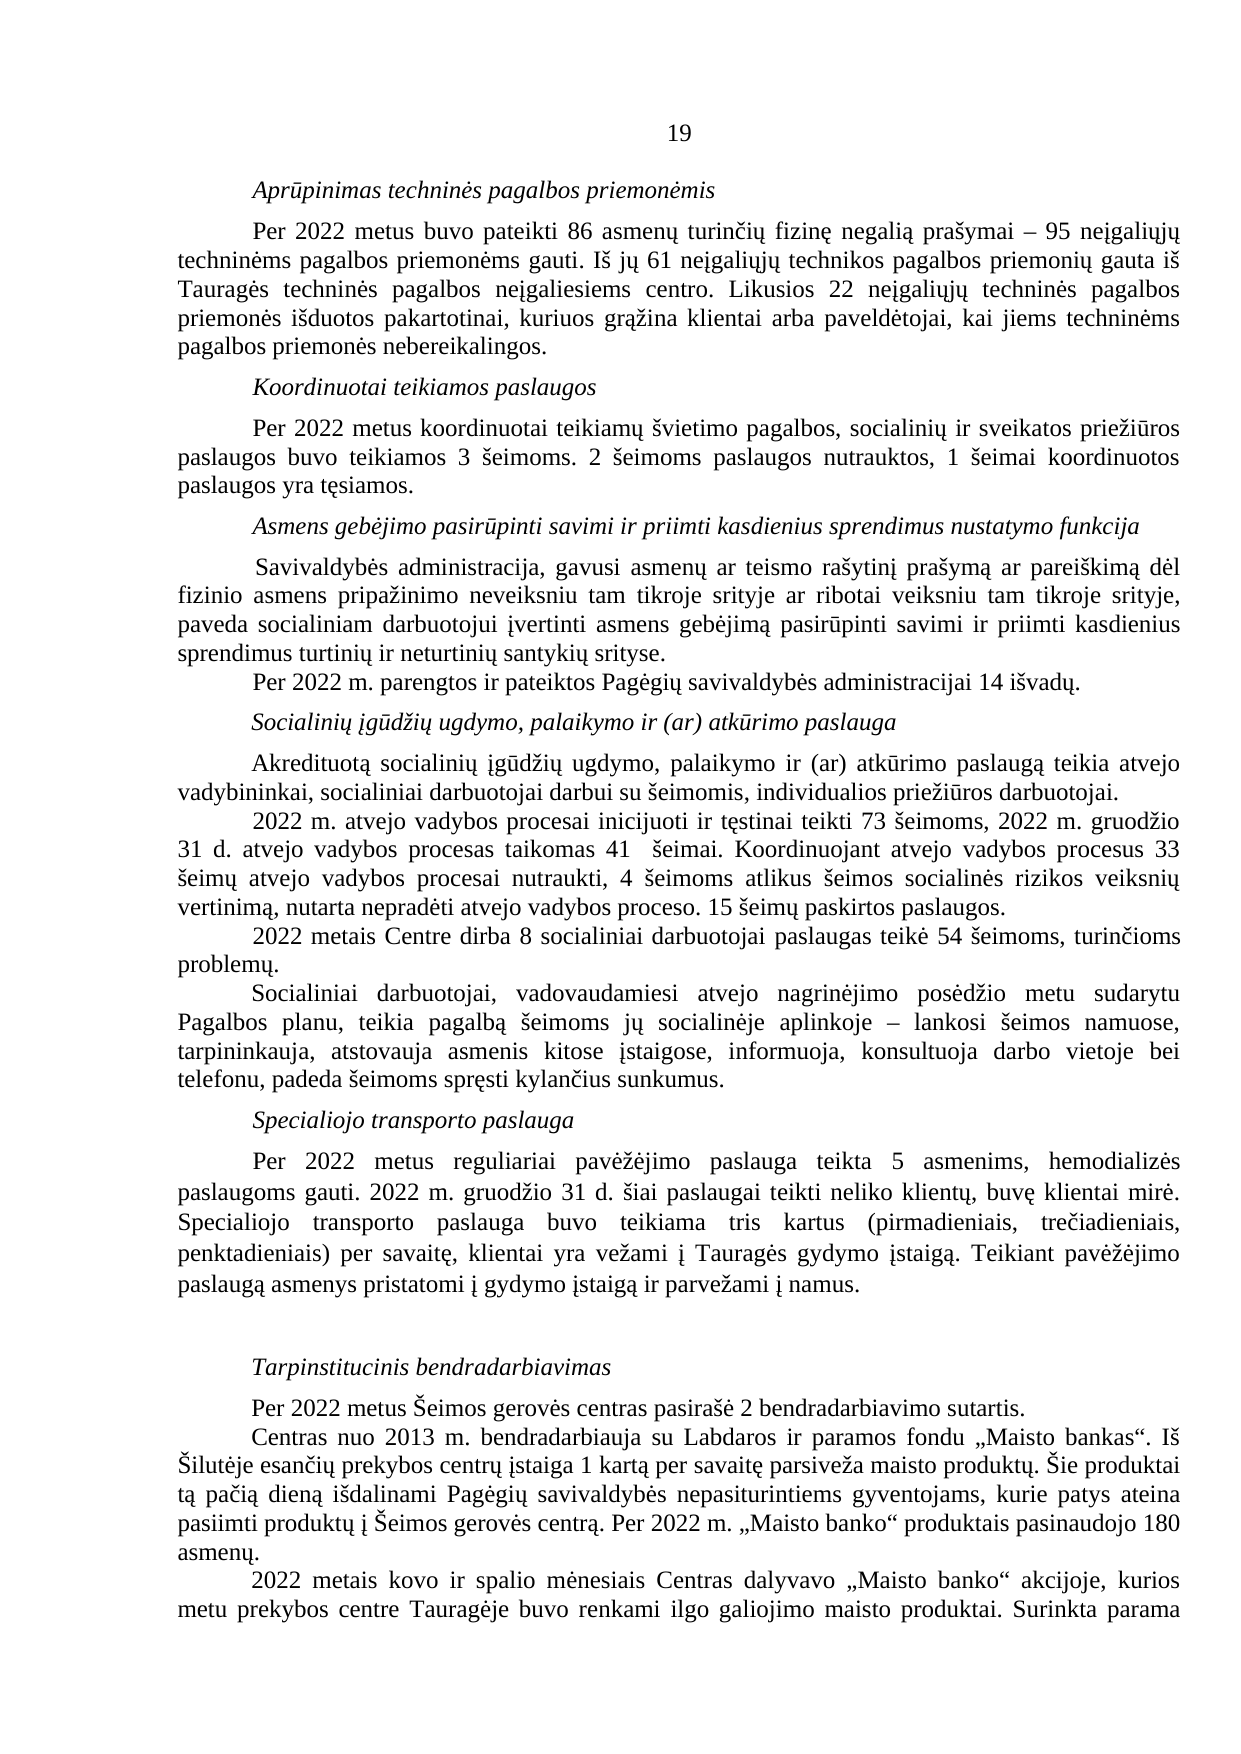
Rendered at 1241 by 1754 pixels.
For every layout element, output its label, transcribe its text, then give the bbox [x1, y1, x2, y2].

text Aprūpinimas techninės pagalbos priemonėmis [177, 176, 1181, 204]
text Asmens gebėjimo pasirūpinti savimi ir priimti kasdienius sprendimus nustatymo funkcija [177, 511, 1181, 540]
text Koordinuotai teikiamos paslaugos [177, 372, 1181, 401]
text Akredituotą socialinių įgūdžių ugdymo, palaikymo ir (ar) atkūrimo paslaugą teikia atvejo vadybininkai, socialiniai darbuotojai darbui su šeimomis, individualios priežiūros darbuotojai. [177, 748, 1181, 806]
text Per 2022 metus reguliariai pavėžėjimo paslauga teikta 5 asmenims, hemodializės paslaugoms gauti. 2022 m. gruodžio 31 d. šiai paslaugai teikti neliko klientų, buvę klientai mirė. Specialiojo transporto paslauga buvo teikiama tris kartus (pirmadieniais, trečiadieniais, penktadieniais) per savaitę, klientai yra vežami į Tauragės gydymo įstaigą. Teikiant pavėžėjimo paslaugą asmenys pristatomi į gydymo įstaigą ir parvežami į namus. [177, 1146, 1181, 1298]
text 2022 m. atvejo vadybos procesai inicijuoti ir tęstinai teikti 73 šeimoms, 2022 m. gruodžio 31 d. atvejo vadybos procesas taikomas 41 šeimai. Koordinuojant atvejo vadybos procesus 33 šeimų atvejo vadybos procesai nutraukti, 4 šeimoms atlikus šeimos socialinės rizikos veiksnių vertinimą, nutarta nepradėti atvejo vadybos proceso. 15 šeimų paskirtos paslaugos. [177, 806, 1181, 921]
text Specialiojo transporto paslauga [177, 1105, 1181, 1134]
text Savivaldybės administracija, gavusi asmenų ar teismo rašytinį prašymą ar pareiškimą dėl fizinio asmens pripažinimo neveiksniu tam tikroje srityje ar ribotai veiksniu tam tikroje srityje, paveda socialiniam darbuotojui įvertinti asmens gebėjimą pasirūpinti savimi ir priimti kasdienius sprendimus turtinių ir neturtinių santykių srityse. [177, 552, 1181, 667]
text 2022 metais kovo ir spalio mėnesiais Centras dalyvavo „Maisto banko“ akcijoje, kurios metu prekybos centre Tauragėje buvo renkami ilgo galiojimo maisto produktai. Surinkta parama [177, 1566, 1181, 1623]
text Centras nuo 2013 m. bendradarbiauja su Labdaros ir paramos fondu „Maisto bankas“. Iš Šilutėje esančių prekybos centrų įstaiga 1 kartą per savaitę parsiveža maisto produktų. Šie produktai tą pačią dieną išdalinami Pagėgių savivaldybės nepasiturintiems gyventojams, kurie patys ateina pasiimti produktų į Šeimos gerovės centrą. Per 2022 m. „Maisto banko“ produktais pasinaudojo 180 asmenų. [177, 1422, 1181, 1566]
text Per 2022 metus koordinuotai teikiamų švietimo pagalbos, socialinių ir sveikatos priežiūros paslaugos buvo teikiamos 3 šeimoms. 2 šeimoms paslaugos nutrauktos, 1 šeimai koordinuotos paslaugos yra tęsiamos. [177, 413, 1181, 499]
text Socialinių įgūdžių ugdymo, palaikymo ir (ar) atkūrimo paslauga [177, 707, 1181, 736]
text Per 2022 m. parengtos ir pateiktos Pagėgių savivaldybės administracijai 14 išvadų. [177, 667, 1181, 696]
text Socialiniai darbuotojai, vadovaudamiesi atvejo nagrinėjimo posėdžio metu sudarytu Pagalbos planu, teikia pagalbą šeimoms jų socialinėje aplinkoje – lankosi šeimos namuose, tarpininkauja, atstovauja asmenis kitose įstaigose, informuoja, konsultuoja darbo vietoje bei telefonu, padeda šeimoms spręsti kylančius sunkumus. [177, 978, 1181, 1093]
text Tarpinstitucinis bendradarbiavimas [177, 1352, 1181, 1381]
text Per 2022 metus Šeimos gerovės centras pasirašė 2 bendradarbiavimo sutartis. [177, 1393, 1181, 1422]
text 2022 metais Centre dirba 8 socialiniai darbuotojai paslaugas teikė 54 šeimoms, turinčioms problemų. [177, 921, 1181, 978]
text Per 2022 metus buvo pateikti 86 asmenų turinčių fizinę negalią prašymai – 95 neįgaliųjų techninėms pagalbos priemonėms gauti. Iš jų 61 neįgaliųjų technikos pagalbos priemonių gauta iš Tauragės techninės pagalbos neįgaliesiems centro. Likusios 22 neįgaliųjų techninės pagalbos priemonės išduotos pakartotinai, kuriuos grąžina klientai arba paveldėtojai, kai jiems techninėms pagalbos priemonės nebereikalingos. [177, 216, 1181, 360]
